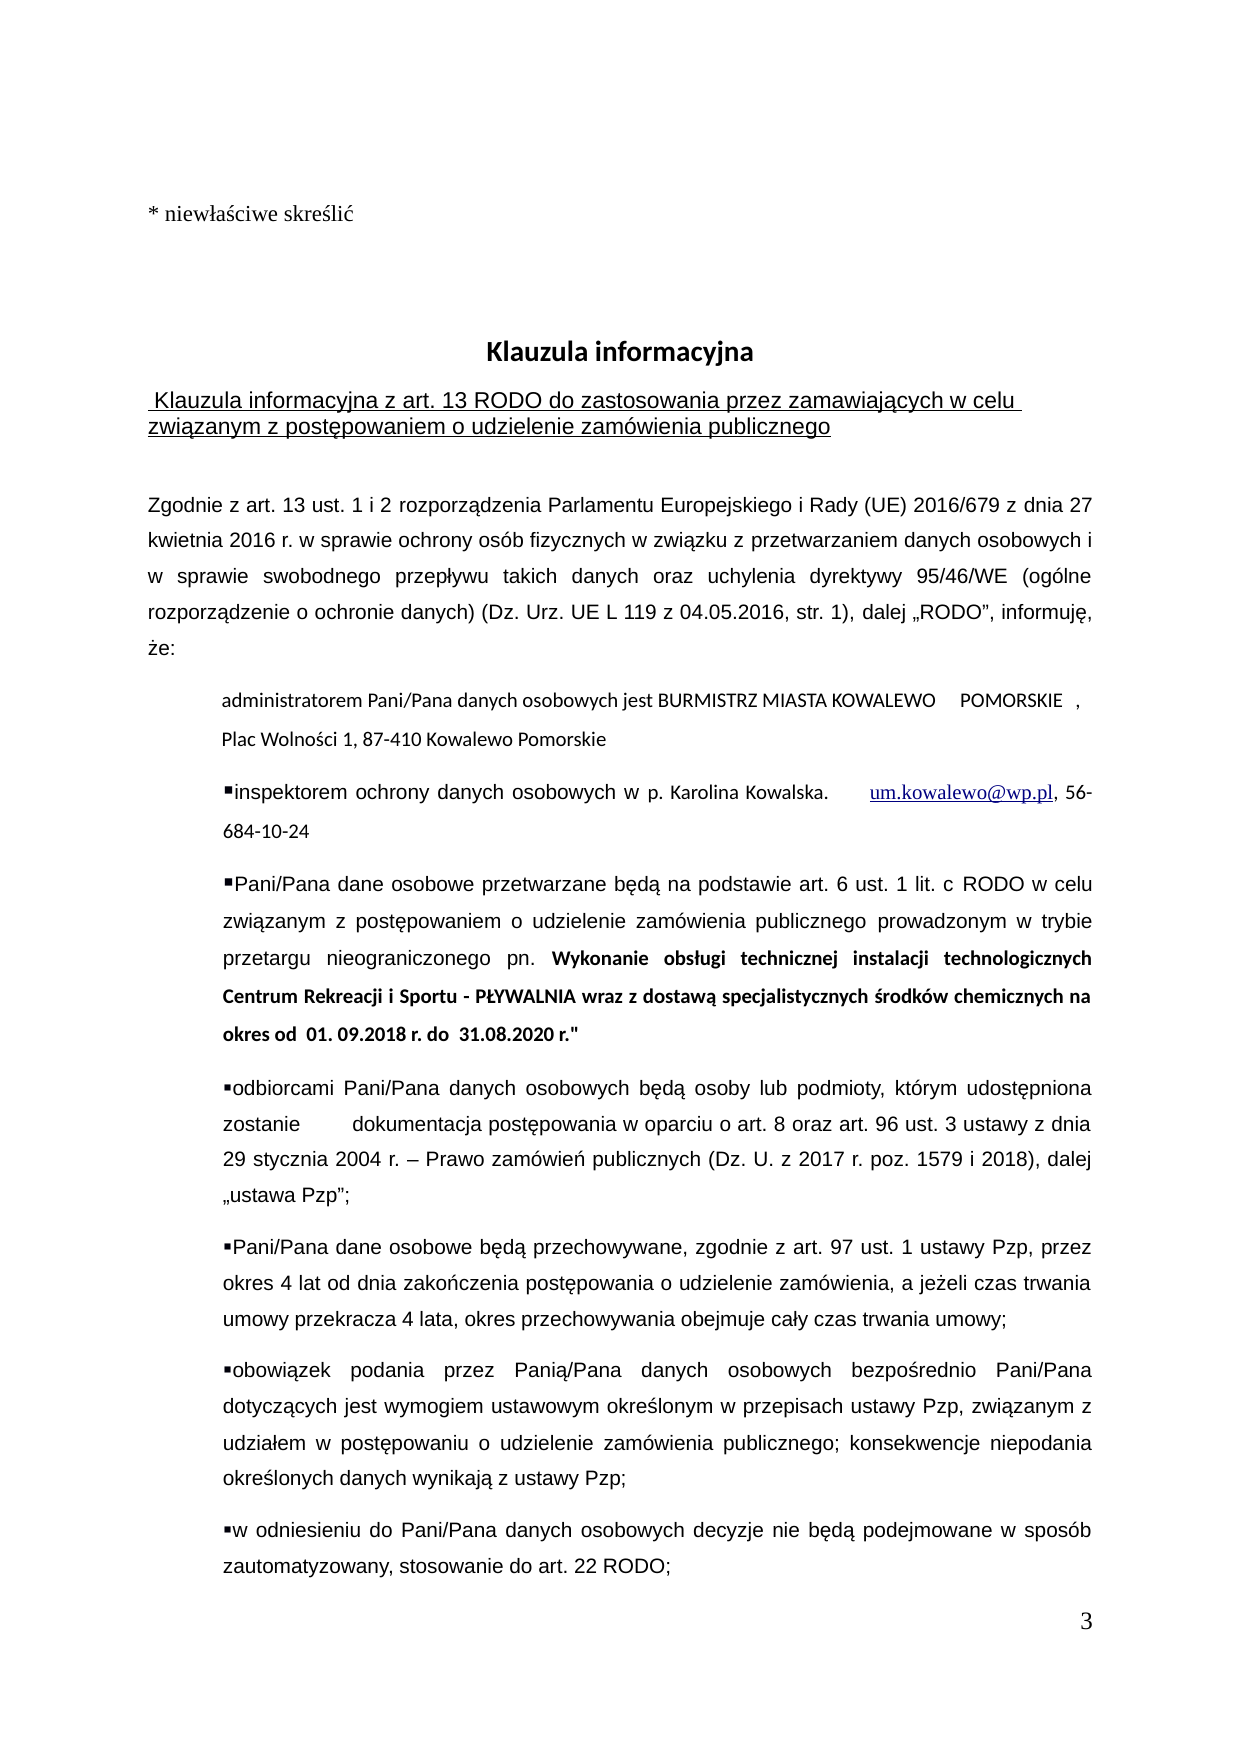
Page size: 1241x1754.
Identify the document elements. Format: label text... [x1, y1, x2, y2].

text Zgodnie z art. 13 ust. 1 i 2 rozporządzenia Parlamentu Europejskiego i Rady (UE) 2016/679 z dnia 27 kwietnia 2016 r. w sprawie ochrony osób fizycznych w związku z przetwarzaniem danych osobowych i w sprawie swobodnego przepływu takich danych oraz uchylenia dyrektywy 95/46/WE (ogólne rozporządzenie o ochronie danych) (Dz. Urz. UE L 119 z 04.05.2016, str. 1), dalej „RODO”, informuję, że: [148, 492, 1093, 660]
list w odniesieniu do Pani/Pana danych osobowych decyzje nie będą podejmowane w sposób zautomatyzowany, stosowanie do art. 22 RODO; [223, 1518, 1093, 1578]
text Klauzula informacyjna [148, 333, 1093, 369]
list Pani/Pana dane osobowe będą przechowywane, zgodnie z art. 97 ust. 1 ustawy Pzp, przez okres 4 lat od dnia zakończenia postępowania o udzielenie zamówienia, a jeżeli czas trwania umowy przekracza 4 lata, okres przechowywania obejmuje cały czas trwania umowy; [223, 1235, 1093, 1331]
list odbiorcami Pani/Pana danych osobowych będą osoby lub podmioty, którym udostępniona zostanie dokumentacja postępowania w oparciu o art. 8 oraz art. 96 ust. 3 ustawy z dnia 29 stycznia 2004 r. – Prawo zamówień publicznych (Dz. U. z 2017 r. poz. 1579 i 2018), dalej „ustawa Pzp”; [223, 1075, 1093, 1207]
text Klauzula informacyjna z art. 13 RODO do zastosowania przez zamawiających w celu związanym z postępowaniem o udzielenie zamówienia publicznego [148, 387, 1093, 440]
list Pani/Pana dane osobowe przetwarzane będą na podstawie art. 6 ust. 1 lit. c RODO w celu związanym z postępowaniem o udzielenie zamówienia publicznego prowadzonym w trybie przetargu nieograniczonego pn. Wykonanie obsługi technicznej instalacji technologicznych Centrum Rekreacji i Sportu - PŁYWALNIA wraz z dostawą specjalistycznych środków chemicznych na okres od 01. 09.2018 r. do 31.08.2020 r." [223, 872, 1093, 1047]
text * niewłaściwe skreślić [148, 200, 1093, 227]
text administratorem Pani/Pana danych osobowych jest BURMISTRZ MIASTA KOWALEWO POMORSKIE , Plac Wolności 1, 87-410 Kowalewo Pomorskie [148, 688, 1093, 751]
list inspektorem ochrony danych osobowych w p. Karolina Kowalska. um.kowalewo@wp.pl, 56-684-10-24 [223, 779, 1093, 843]
list obowiązek podania przez Panią/Pana danych osobowych bezpośrednio Pani/Pana dotyczących jest wymogiem ustawowym określonym w przepisach ustawy Pzp, związanym z udziałem w postępowaniu o udzielenie zamówienia publicznego; konsekwencje niepodania określonych danych wynikają z ustawy Pzp; [223, 1358, 1093, 1490]
